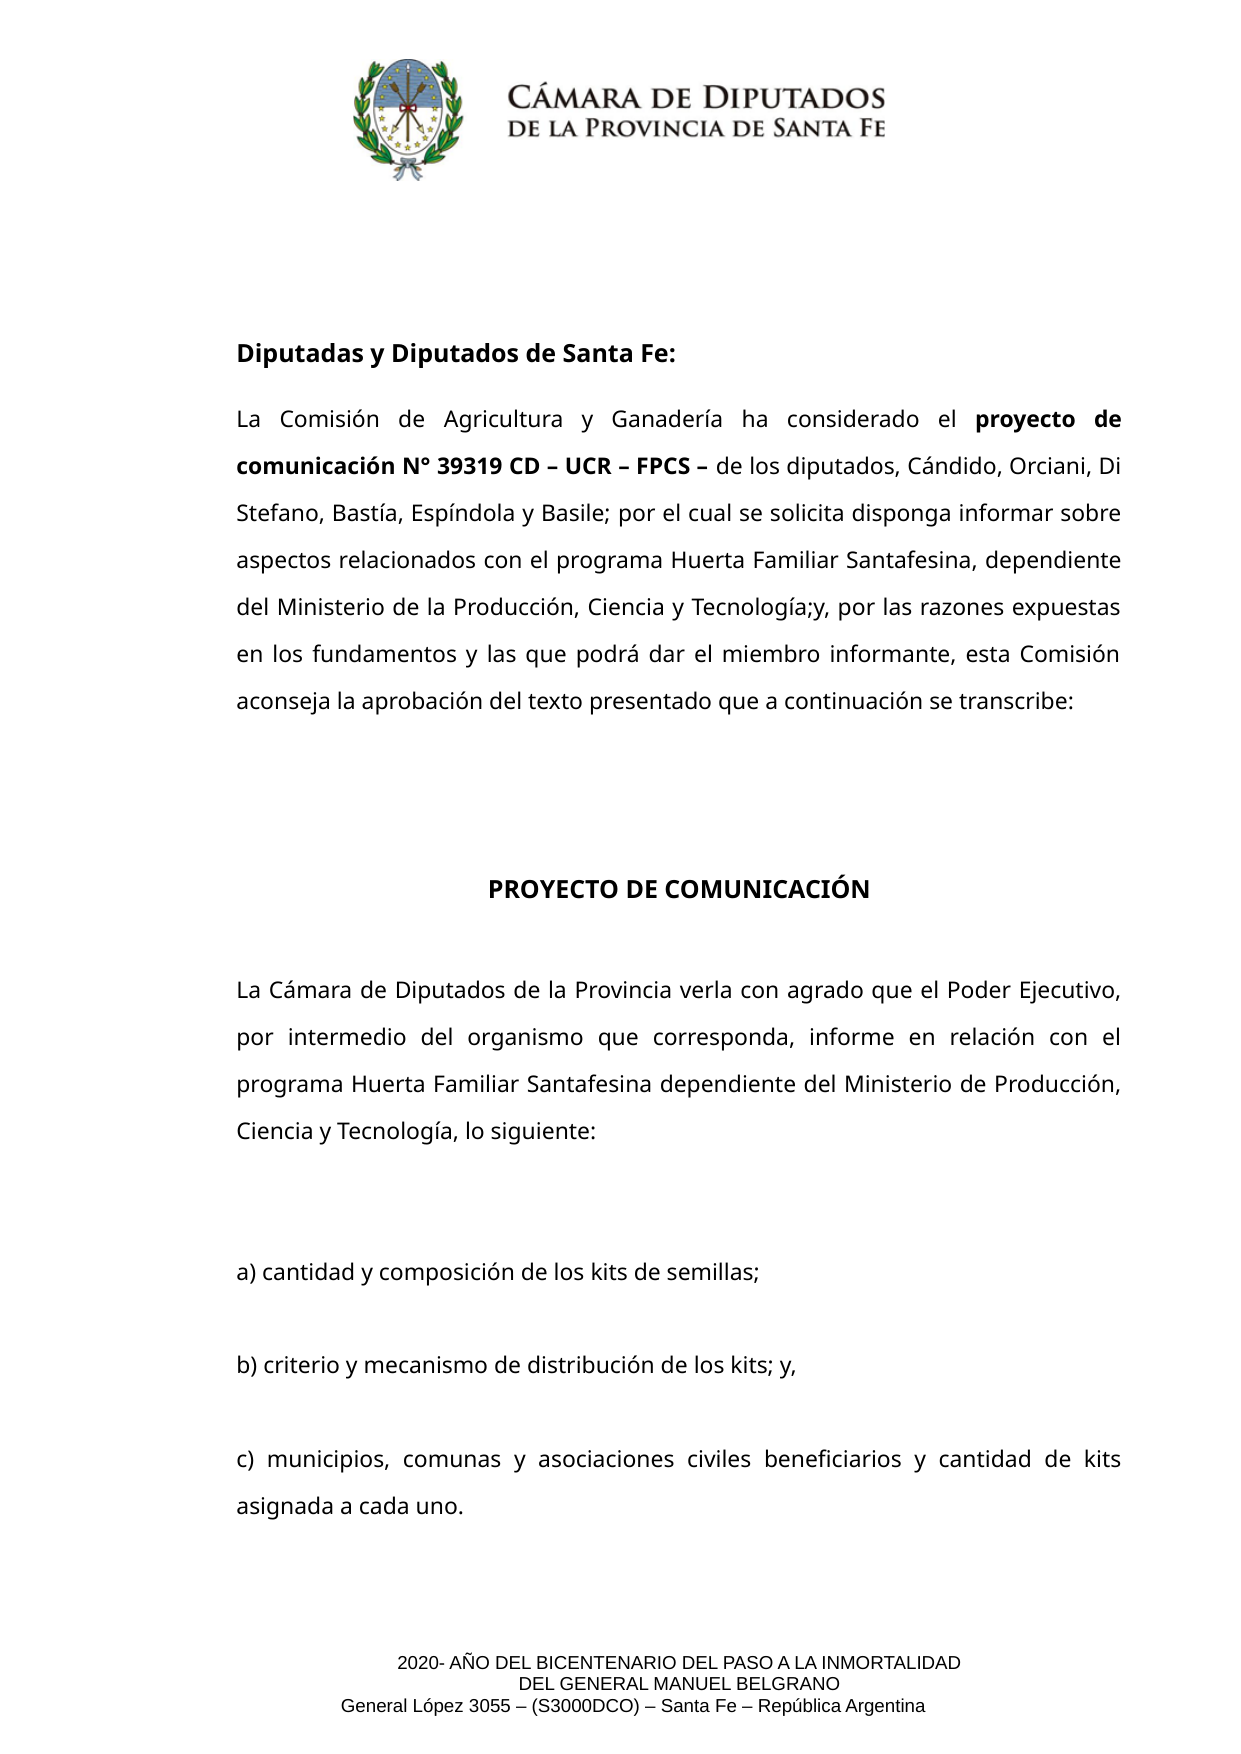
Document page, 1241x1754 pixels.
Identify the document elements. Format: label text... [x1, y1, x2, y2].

text PROYECTO DE COMUNICACIÓN [236, 872, 1122, 906]
text La Comisión de Agricultura y Ganadería ha considerado el proyecto de comunicación N° 39319 CD – UCR – FPCS – de los diputados, Cándido, Orciani, Di Stefano, Bastía, Espíndola y Basile; por el cual se solicita disponga informar sobre aspectos relacionados con el programa Huerta Familiar Santafesina, dependiente del Ministerio de la Producción, Ciencia y Tecnología;y, por las razones expuestas en los fundamentos y las que podrá dar el miembro informante, esta Comisión aconseja la aprobación del texto presentado que a continuación se transcribe: [236, 403, 1122, 716]
text a) cantidad y composición de los kits de semillas; [236, 1256, 1122, 1287]
text c) municipios, comunas y asociaciones civiles beneficiarios y cantidad de kits asignada a cada uno. [236, 1443, 1122, 1521]
text La Cámara de Diputados de la Provincia verla con agrado que el Poder Ejecutivo, por intermedio del organismo que corresponda, informe en relación con el programa Huerta Familiar Santafesina dependiente del Ministerio de Producción, Ciencia y Tecnología, lo siguiente: [236, 974, 1122, 1146]
text b) criterio y mecanismo de distribución de los kits; y, [236, 1349, 1122, 1381]
text Diputadas y Diputados de Santa Fe: [236, 335, 1122, 369]
